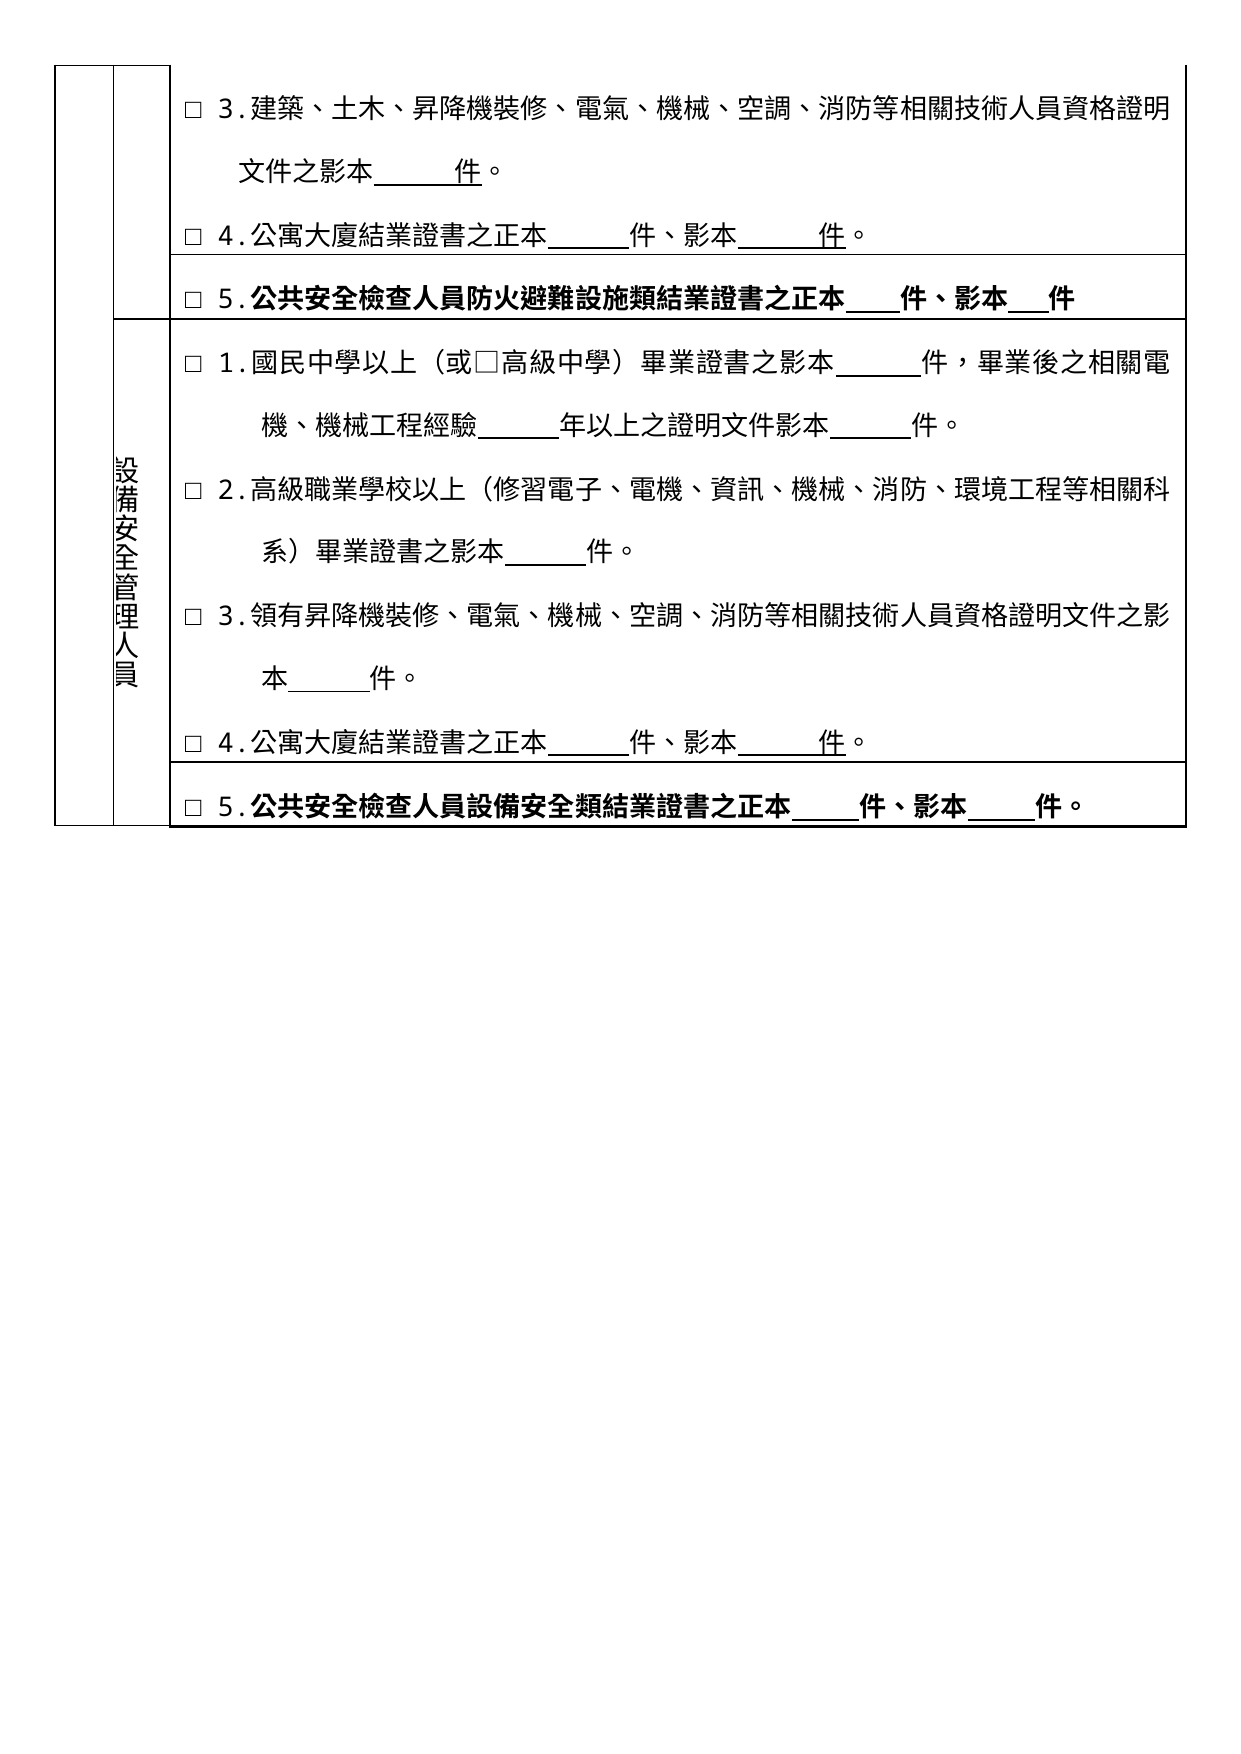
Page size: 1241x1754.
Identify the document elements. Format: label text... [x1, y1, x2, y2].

table_cell 防火避難設施管理人員 [114, 66, 169, 318]
table_cell □ 4.公寓大廈結業證書之正本 件、影本 件。 [171, 191, 1185, 254]
table_cell □ 3.領有昇降機裝修、電氣、機械、空調、消防等相關技術人員資格證明文件之影本 件。 [171, 571, 1185, 697]
table_cell □ 5.公共安全檢查人員防火避難設施類結業證書之正本 件、影本 件 [171, 255, 1185, 318]
table_cell □ 5.公共安全檢查人員設備安全類結業證書之正本 件、影本 件。 [171, 763, 1185, 825]
table_cell 設備安全管理人員 [114, 320, 169, 825]
table_cell □ 3.建築、土木、昇降機裝修、電氣、機械、空調、消防等相關技術人員資格證明文件之影本 件。 [171, 65, 1185, 191]
table_cell □ 1.國民中學以上（或□高級中學）畢業證書之影本 件，畢業後之相關電機、機械工程經驗 年以上之證明文件影本 件。 [171, 320, 1185, 444]
table_cell □ 2.高級職業學校以上（修習電子、電機、資訊、機械、消防、環境工程等相關科系）畢業證書之影本 件。 [171, 444, 1185, 571]
table_cell □ 4.公寓大廈結業證書之正本 件、影本 件。 [171, 697, 1185, 761]
table_cell 檢 附 書 件 [56, 66, 113, 825]
